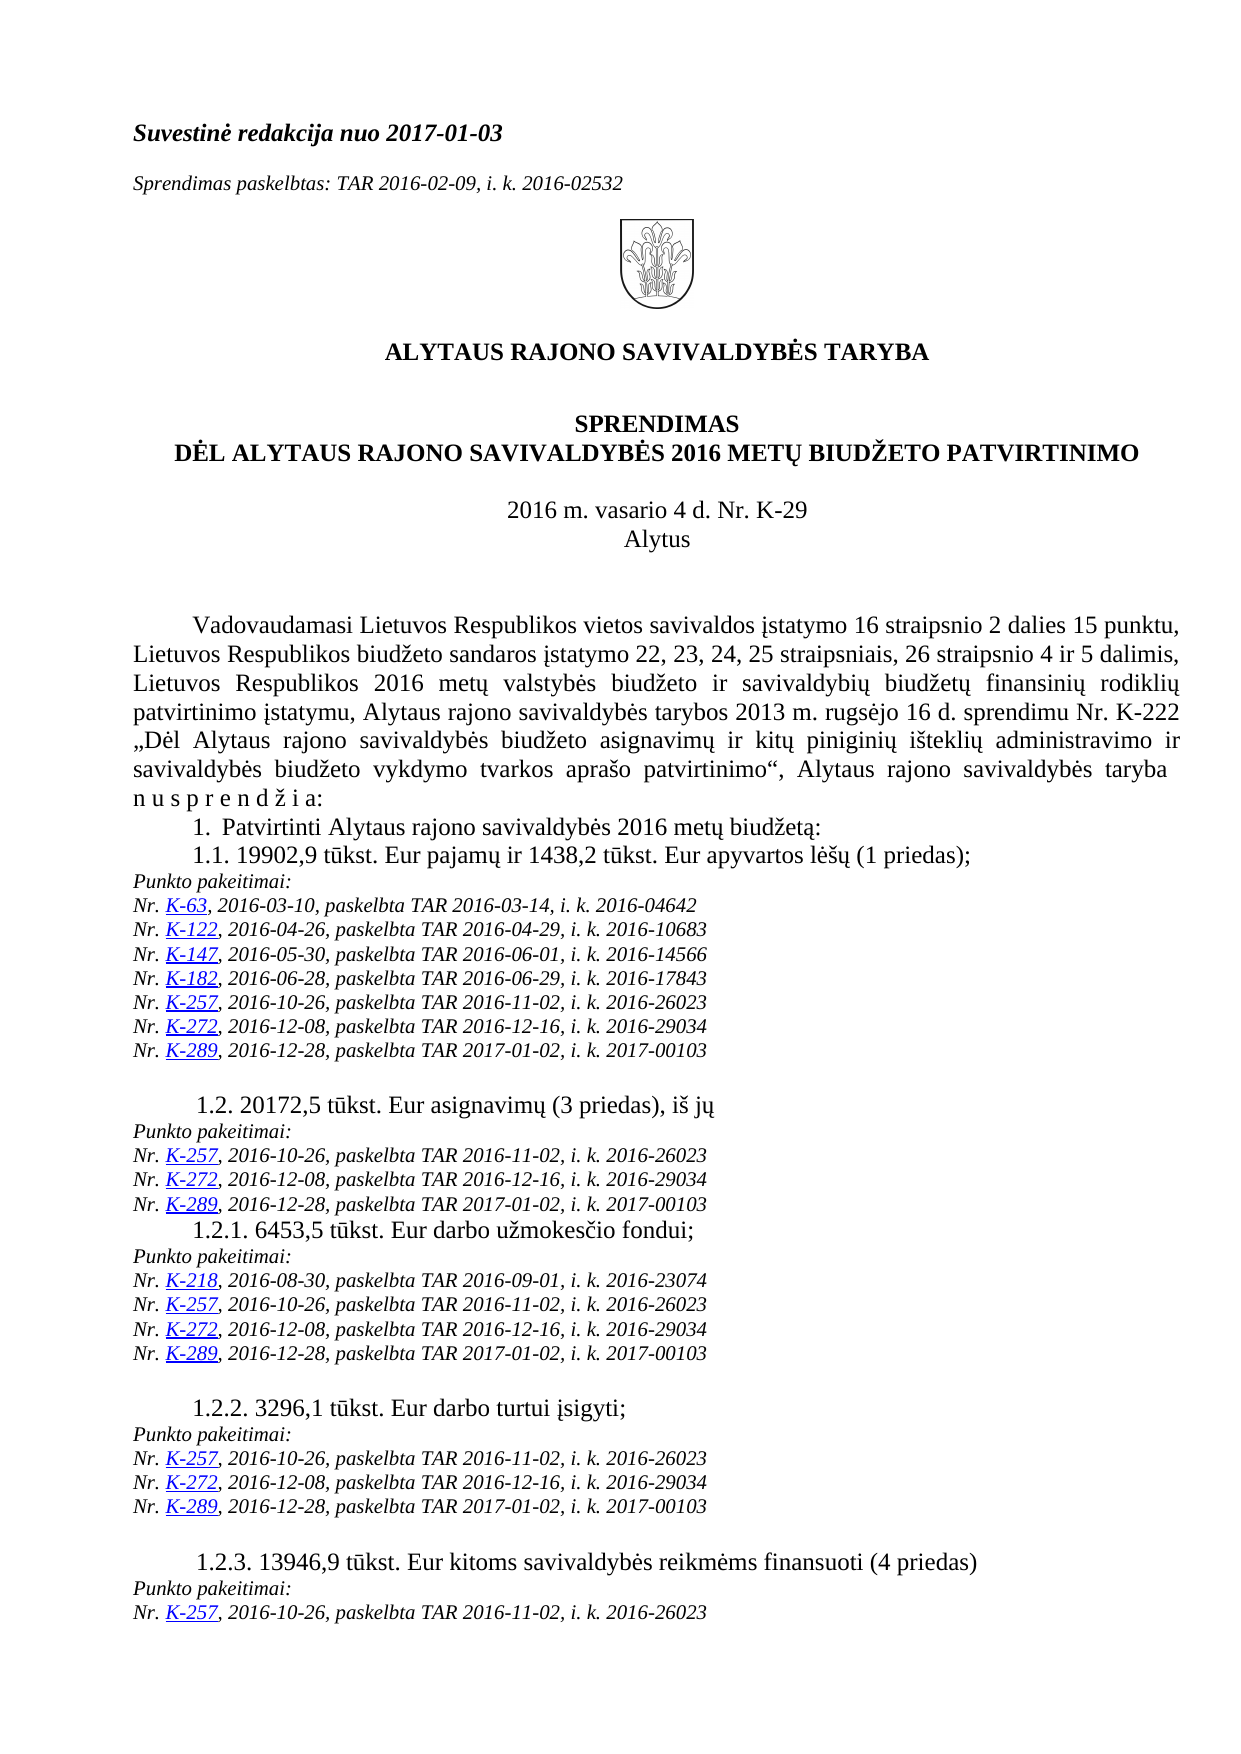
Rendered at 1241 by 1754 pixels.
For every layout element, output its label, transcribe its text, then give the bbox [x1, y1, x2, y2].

text Nr. K-257, 2016-10-26, paskelbta TAR 2016-11-02, i. k. 2016-26023 [133, 989, 1181, 1014]
text Nr. K-257, 2016-10-26, paskelbta TAR 2016-11-02, i. k. 2016-26023 [133, 1446, 1181, 1470]
text 1.2. 20172,5 tūkst. Eur asignavimų (3 priedas), iš jų [133, 1091, 1181, 1119]
text Vadovaudamasi Lietuvos Respublikos vietos savivaldos įstatymo 16 straipsnio 2 dalies 15 punktu, Lietuvos Respublikos biudžeto sandaros įstatymo 22, 23, 24, 25 straipsniais, 26 straipsnio 4 ir 5 dalimis, Lietuvos Respublikos 2016 metų valstybės biudžeto ir savivaldybių biudžetų finansinių rodiklių patvirtinimo įstatymu, Alytaus rajono savivaldybės tarybos 2013 m. rugsėjo 16 d. sprendimu Nr. K-222 „Dėl Alytaus rajono savivaldybės biudžeto asignavimų ir kitų piniginių išteklių administravimo ir savivaldybės biudžeto vykdymo tvarkos aprašo patvirtinimo“, Alytaus rajono savivaldybės taryba n u s p r e n d ž i a: [133, 611, 1181, 812]
text Nr. K-289, 2016-12-28, paskelbta TAR 2017-01-02, i. k. 2017-00103 [133, 1038, 1181, 1062]
text 1.2.1. 6453,5 tūkst. Eur darbo užmokesčio fondui; [192, 1216, 1181, 1244]
text Nr. K-257, 2016-10-26, paskelbta TAR 2016-11-02, i. k. 2016-26023 [133, 1292, 1181, 1316]
text Punkto pakeitimai: [133, 869, 1181, 893]
text SPRENDIMAS [133, 409, 1181, 438]
text Nr. K-272, 2016-12-08, paskelbta TAR 2016-12-16, i. k. 2016-29034 [133, 1167, 1181, 1191]
text 1. Patvirtinti Alytaus rajono savivaldybės 2016 metų biudžetą: [133, 812, 1181, 841]
text Nr. K-272, 2016-12-08, paskelbta TAR 2016-12-16, i. k. 2016-29034 [133, 1316, 1181, 1341]
text Sprendimas paskelbtas: TAR 2016-02-09, i. k. 2016-02532 [133, 171, 1181, 195]
text Nr. K-257, 2016-10-26, paskelbta TAR 2016-11-02, i. k. 2016-26023 [133, 1143, 1181, 1167]
text Nr. K-182, 2016-06-28, paskelbta TAR 2016-06-29, i. k. 2016-17843 [133, 966, 1181, 989]
text Punkto pakeitimai: [133, 1576, 1181, 1600]
text Alytus [133, 524, 1181, 553]
text 1.2.3. 13946,9 tūkst. Eur kitoms savivaldybės reikmėms finansuoti (4 priedas) [133, 1547, 1181, 1576]
text Nr. K-63, 2016-03-10, paskelbta TAR 2016-03-14, i. k. 2016-04642 [133, 893, 1181, 917]
text Suvestinė redakcija nuo 2017-01-03 [133, 118, 1181, 147]
text Punkto pakeitimai: [133, 1422, 1181, 1446]
text Nr. K-257, 2016-10-26, paskelbta TAR 2016-11-02, i. k. 2016-26023 [133, 1600, 1181, 1624]
text Nr. K-289, 2016-12-28, paskelbta TAR 2017-01-02, i. k. 2017-00103 [133, 1494, 1181, 1518]
text ALYTAUS RAJONO SAVIVALDYBĖS TARYBA [133, 337, 1181, 366]
text Nr. K-122, 2016-04-26, paskelbta TAR 2016-04-29, i. k. 2016-10683 [133, 917, 1181, 941]
text 1.2.2. 3296,1 tūkst. Eur darbo turtui įsigyti; [192, 1393, 1181, 1422]
text Nr. K-272, 2016-12-08, paskelbta TAR 2016-12-16, i. k. 2016-29034 [133, 1470, 1181, 1494]
text 1.1. 19902,9 tūkst. Eur pajamų ir 1438,2 tūkst. Eur apyvartos lėšų (1 priedas); [133, 841, 1181, 869]
text Punkto pakeitimai: [133, 1119, 1181, 1143]
text Punkto pakeitimai: [133, 1244, 1181, 1268]
text Nr. K-218, 2016-08-30, paskelbta TAR 2016-09-01, i. k. 2016-23074 [133, 1268, 1181, 1292]
text 2016 m. vasario 4 d. Nr. K-29 [133, 496, 1181, 524]
text Nr. K-147, 2016-05-30, paskelbta TAR 2016-06-01, i. k. 2016-14566 [133, 941, 1181, 966]
text Nr. K-289, 2016-12-28, paskelbta TAR 2017-01-02, i. k. 2017-00103 [133, 1191, 1181, 1216]
text DĖL ALYTAUS RAJONO SAVIVALDYBĖS 2016 METŲ BIUDŽETO PATVIRTINIMO [133, 438, 1181, 467]
text Nr. K-272, 2016-12-08, paskelbta TAR 2016-12-16, i. k. 2016-29034 [133, 1014, 1181, 1038]
text Nr. K-289, 2016-12-28, paskelbta TAR 2017-01-02, i. k. 2017-00103 [133, 1341, 1181, 1364]
